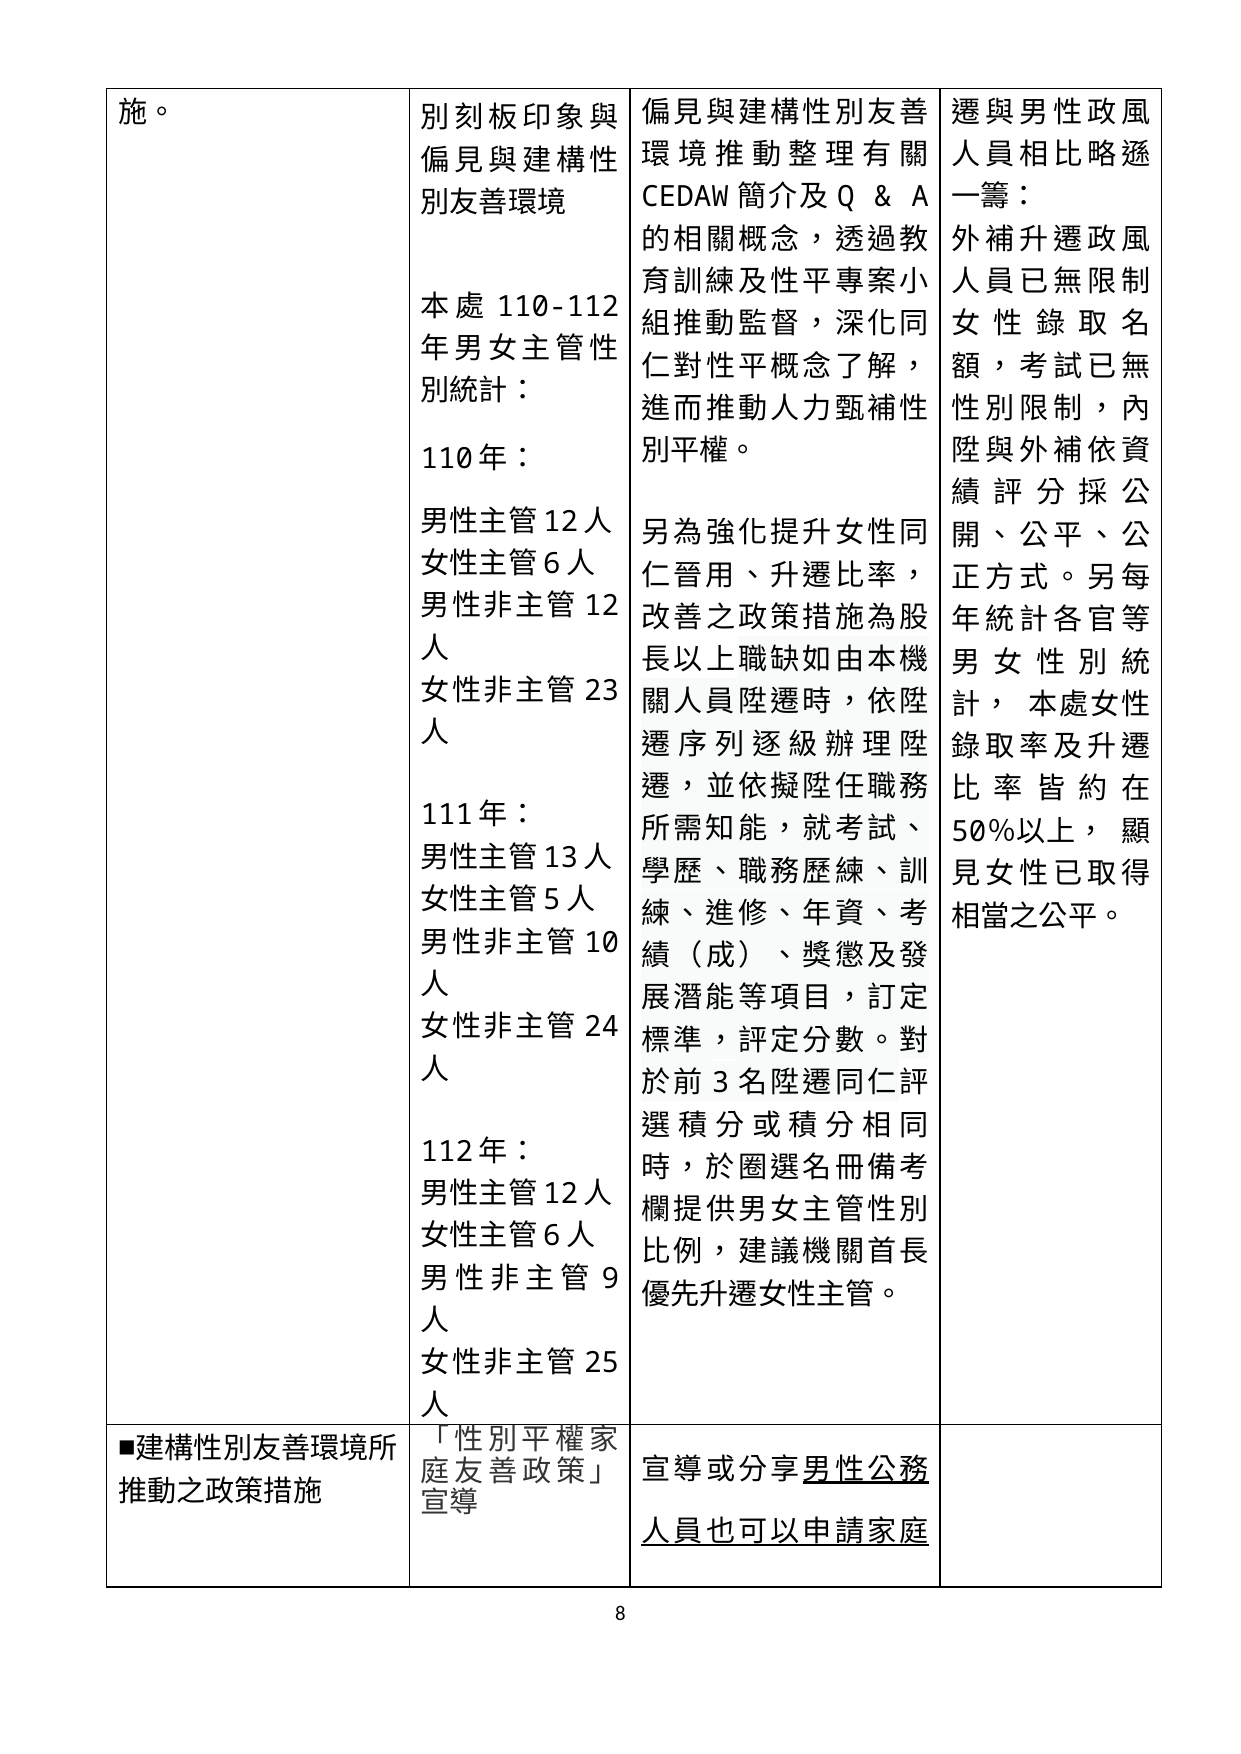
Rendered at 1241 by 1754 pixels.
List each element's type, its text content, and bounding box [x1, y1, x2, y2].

table_cell 「性別平權家庭友善政策」宣導 [410, 1425, 629, 1586]
table_cell 別刻板印象與偏見與建構性別友善環境 本處110-112年男女主管性別統計： 110年： 男性主管12人 女性主管6人 男性非主管12人 女性非主管23人 111年： 男性主管13人 女性主管5人 男性非主管10人 女性非主管24人 112年： 男性主管12人 女性主管6人 男性非主管9人 女性非主管25人 [410, 89, 629, 1424]
table_cell 施。 [107, 89, 409, 1424]
table_cell [941, 1425, 1161, 1586]
table_cell ■建構性別友善環境所推動之政策措施 [107, 1425, 409, 1586]
table_cell 宣導或分享男性公務人員也可以申請家庭 [631, 1425, 939, 1586]
table_cell 遷與男性政風人員相比略遜一籌： 外補升遷政風人員已無限制女性錄取名額，考試已無性別限制，內陞與外補依資績評分採公開、公平、公正方式。另每年統計各官等男女性別統計， 本處女性錄取率及升遷比率皆約在50％以上， 顯見女性已取得相當之公平。 [941, 89, 1161, 1424]
table_cell 偏見與建構性別友善環境推動整理有關CEDAW簡介及Q & A的相關概念，透過教育訓練及性平專案小組推動監督，深化同仁對性平概念了解，進而推動人力甄補性別平權。 另為強化提升女性同仁晉用、升遷比率，改善之政策措施為股長以上職缺如由本機關人員陞遷時，依陞遷序列逐級辦理陞遷，並依擬陞任職務所需知能，就考試、學歷、職務歷練、訓練、進修、年資、考績（成）、獎懲及發展潛能等項目，訂定標準，評定分數。對於前3名陞遷同仁評選積分或積分相同時，於圈選名冊備考欄提供男女主管性別比例，建議機關首長優先升遷女性主管。 [631, 89, 939, 1424]
